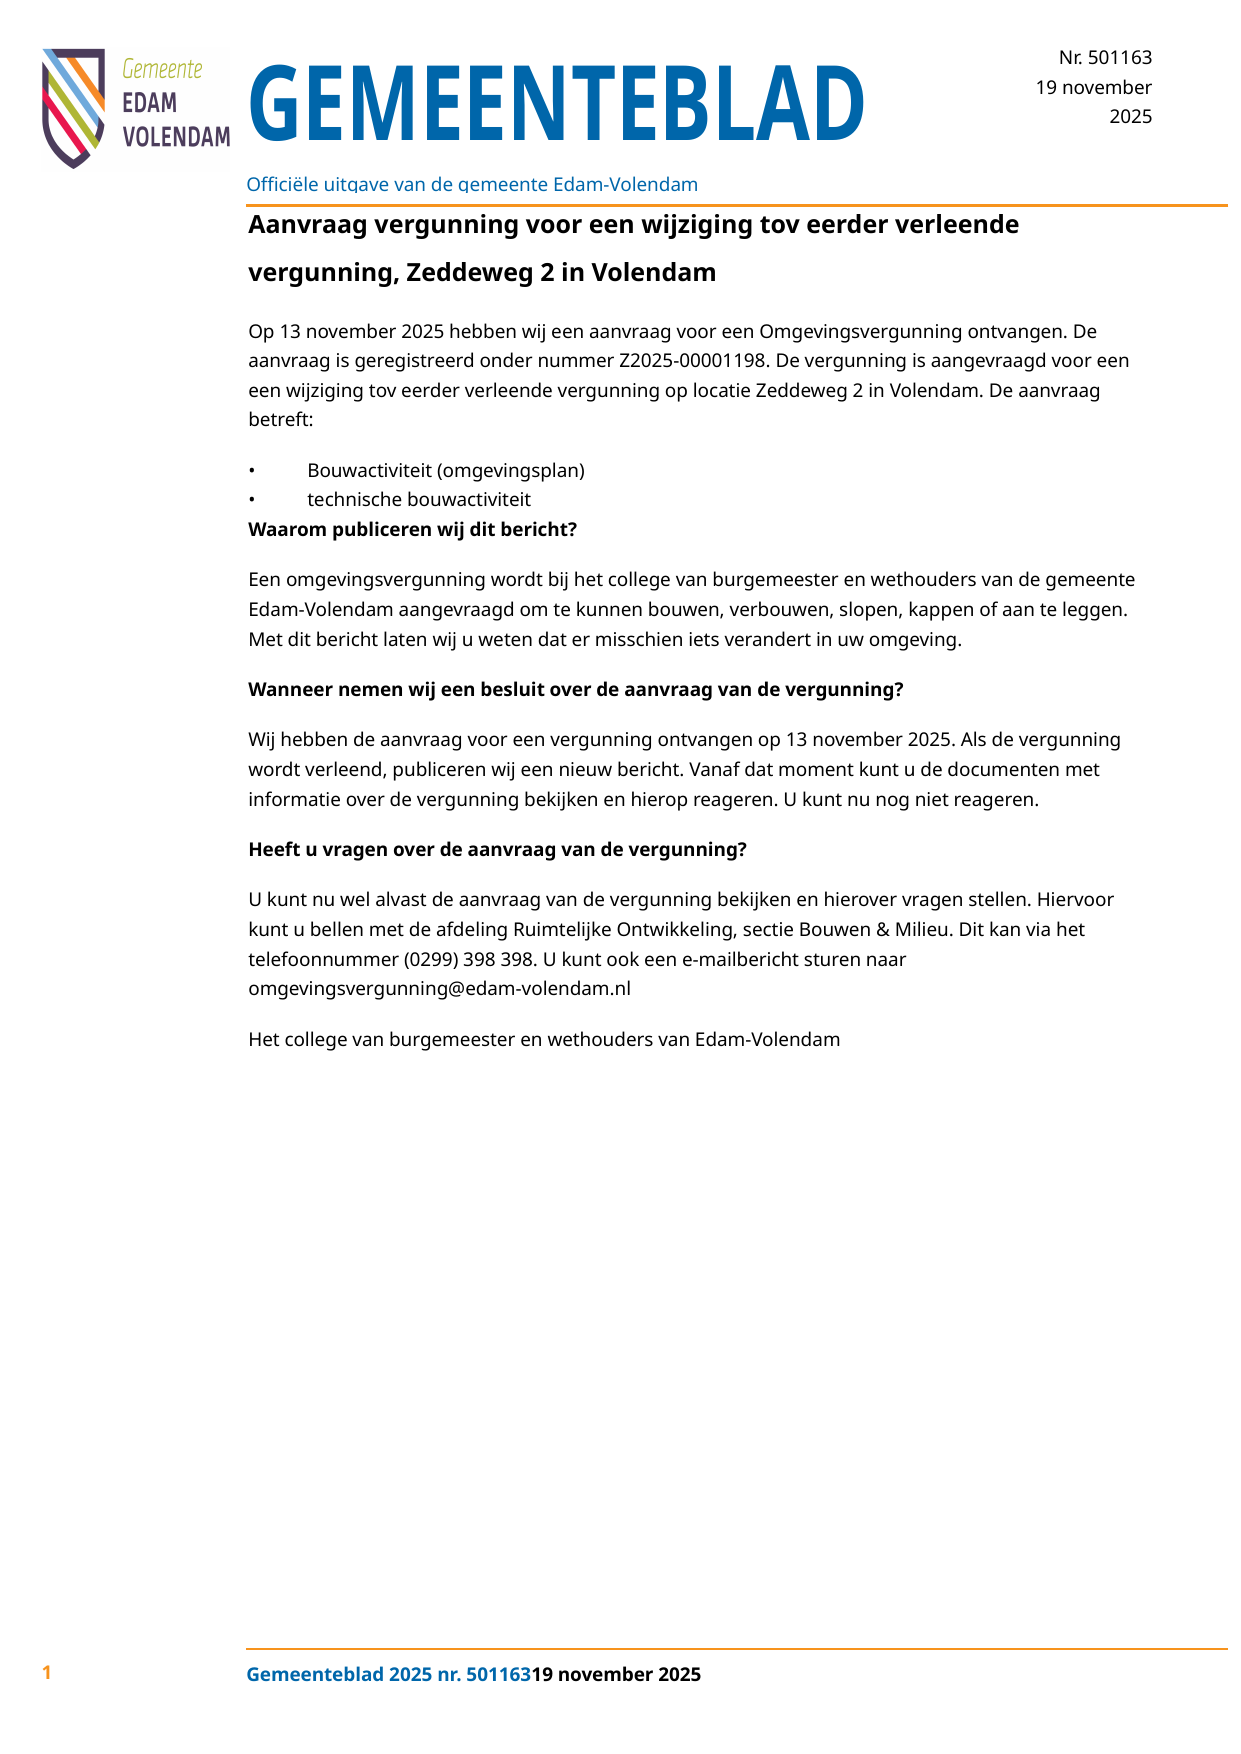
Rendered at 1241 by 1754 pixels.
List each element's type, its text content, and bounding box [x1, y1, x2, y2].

picture [41, 47, 231, 172]
text Wij hebben de aanvraag voor een vergunning ontvangen op 13 november 2025. Als de vergunning wordt verleend, publiceren wij een nieuw bericht. Vanaf dat moment kunt u de documenten met informatie over de vergunning bekijken en hierop reageren. U kunt nu nog niet reageren. [248, 727, 1152, 812]
text Waarom publiceren wij dit bericht? [248, 516, 1152, 542]
text Heeft u vragen over de aanvraag van de vergunning? [248, 836, 1152, 862]
text U kunt nu wel alvast de aanvraag van de vergunning bekijken en hierover vragen stellen. Hiervoor kunt u bellen met de afdeling Ruimtelijke Ontwikkeling, sectie Bouwen & Milieu. Dit kan via het telefoonnummer (0299) 398 398. U kunt ook een e-mailbericht sturen naar omgevingsvergunning@edam-volendam.nl [248, 887, 1152, 1001]
list technische bouwactiviteit [248, 487, 1152, 512]
text Het college van burgemeester en wethouders van Edam-Volendam [248, 1026, 1152, 1052]
text Aanvraag vergunning voor een wijziging tov eerder verleende vergunning, Zeddeweg 2 in Volendam [248, 207, 1152, 288]
list Bouwactiviteit (omgevingsplan) [248, 457, 1152, 483]
text Wanneer nemen wij een besluit over de aanvraag van de vergunning? [248, 676, 1152, 702]
text Op 13 november 2025 hebben wij een aanvraag voor een Omgevingsvergunning ontvangen. De aanvraag is geregistreerd onder nummer Z2025-00001198. De vergunning is aangevraagd voor een een wijziging tov eerder verleende vergunning op locatie Zeddeweg 2 in Volendam. De aanvraag betreft: [248, 318, 1152, 432]
text Een omgevingsvergunning wordt bij het college van burgemeester en wethouders van de gemeente Edam-Volendam aangevraagd om te kunnen bouwen, verbouwen, slopen, kappen of aan te leggen. Met dit bericht laten wij u weten dat er misschien iets verandert in uw omgeving. [248, 567, 1152, 652]
